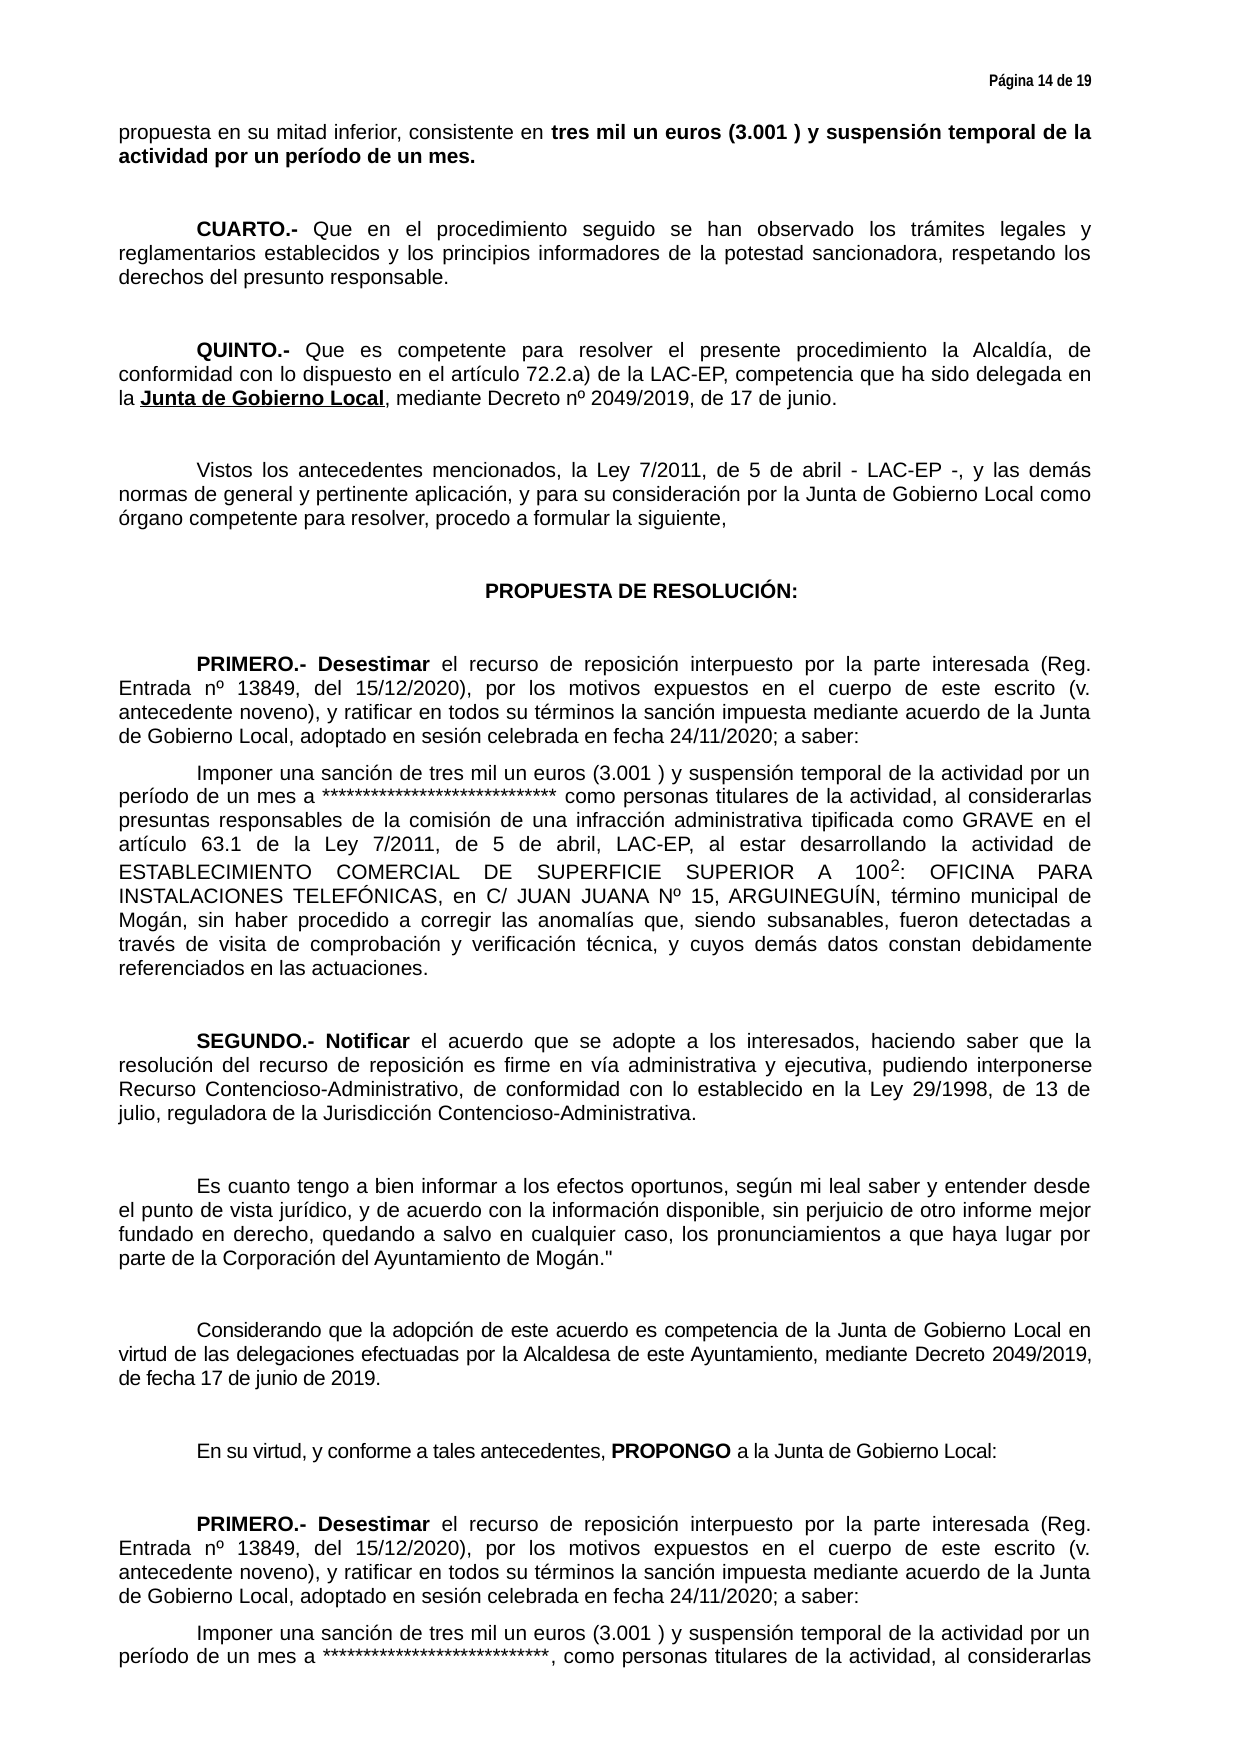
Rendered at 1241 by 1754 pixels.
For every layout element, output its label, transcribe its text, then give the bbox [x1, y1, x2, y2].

text Considerando que la adopción de este acuerdo es competencia de la Junta de Gobierno Local en virtud de las delegaciones efectuadas por la Alcaldesa de este Ayuntamiento, mediante Decreto 2049/2019, de fecha 17 de junio de 2019. [118, 1318, 1092, 1390]
text SEGUNDO.- Notificar el acuerdo que se adopte a los interesados, haciendo saber que la resolución del recurso de reposición es firme en vía administrativa y ejecutiva, pudiendo interponerse Recurso Contencioso-Administrativo, de conformidad con lo establecido en la Ley 29/1998, de 13 de julio, reguladora de la Jurisdicción Contencioso-Administrativa. [118, 1029, 1092, 1124]
text propuesta en su mitad inferior, consistente en tres mil un euros (3.001 ) y suspensión temporal de la actividad por un período de un mes. [118, 120, 1092, 168]
text PROPUESTA DE RESOLUCIÓN: [118, 579, 1092, 603]
text QUINTO.- Que es competente para resolver el presente procedimiento la Alcaldía, de conformidad con lo dispuesto en el artículo 72.2.a) de la LAC-EP, competencia que ha sido delegada en la Junta de Gobierno Local, mediante Decreto nº 2049/2019, de 17 de junio. [118, 337, 1092, 409]
text CUARTO.- Que en el procedimiento seguido se han observado los trámites legales y reglamentarios establecidos y los principios informadores de la potestad sancionadora, respetando los derechos del presunto responsable. [118, 217, 1092, 288]
text Imponer una sanción de tres mil un euros (3.001 ) y suspensión temporal de la actividad por un período de un mes a ****************************, como personas titulares de la actividad, al considerarlas [118, 1620, 1092, 1668]
text PRIMERO.- Desestimar el recurso de reposición interpuesto por la parte interesada (Reg. Entrada nº 13849, del 15/12/2020), por los motivos expuestos en el cuerpo de este escrito (v. antecedente noveno), y ratificar en todos su términos la sanción impuesta mediante acuerdo de la Junta de Gobierno Local, adoptado en sesión celebrada en fecha 24/11/2020; a saber: [118, 1512, 1092, 1608]
text En su virtud, y conforme a tales antecedentes, PROPONGO a la Junta de Gobierno Local: [118, 1439, 1092, 1463]
text Imponer una sanción de tres mil un euros (3.001 ) y suspensión temporal de la actividad por un período de un mes a ***************************** como personas titulares de la actividad, al considerarlas presuntas responsables de la comisión de una infracción administrativa tipificada como GRAVE en el artículo 63.1 de la Ley 7/2011, de 5 de abril, LAC-EP, al estar desarrollando la actividad de ESTABLECIMIENTO COMERCIAL DE SUPERFICIE SUPERIOR A 1002: OFICINA PARA INSTALACIONES TELEFÓNICAS, en C/ JUAN JUANA Nº 15, ARGUINEGUÍN, término municipal de Mogán, sin haber procedido a corregir las anomalías que, siendo subsanables, fueron detectadas a través de visita de comprobación y verificación técnica, y cuyos demás datos constan debidamente referenciados en las actuaciones. [118, 760, 1092, 980]
text PRIMERO.- Desestimar el recurso de reposición interpuesto por la parte interesada (Reg. Entrada nº 13849, del 15/12/2020), por los motivos expuestos en el cuerpo de este escrito (v. antecedente noveno), y ratificar en todos su términos la sanción impuesta mediante acuerdo de la Junta de Gobierno Local, adoptado en sesión celebrada en fecha 24/11/2020; a saber: [118, 652, 1092, 748]
text Es cuanto tengo a bien informar a los efectos oportunos, según mi leal saber y entender desde el punto de vista jurídico, y de acuerdo con la información disponible, sin perjuicio de otro informe mejor fundado en derecho, quedando a salvo en cualquier caso, los pronunciamientos a que haya lugar por parte de la Corporación del Ayuntamiento de Mogán." [118, 1173, 1092, 1269]
text Vistos los antecedentes mencionados, la Ley 7/2011, de 5 de abril - LAC-EP -, y las demás normas de general y pertinente aplicación, y para su consideración por la Junta de Gobierno Local como órgano competente para resolver, procedo a formular la siguiente, [118, 458, 1092, 530]
